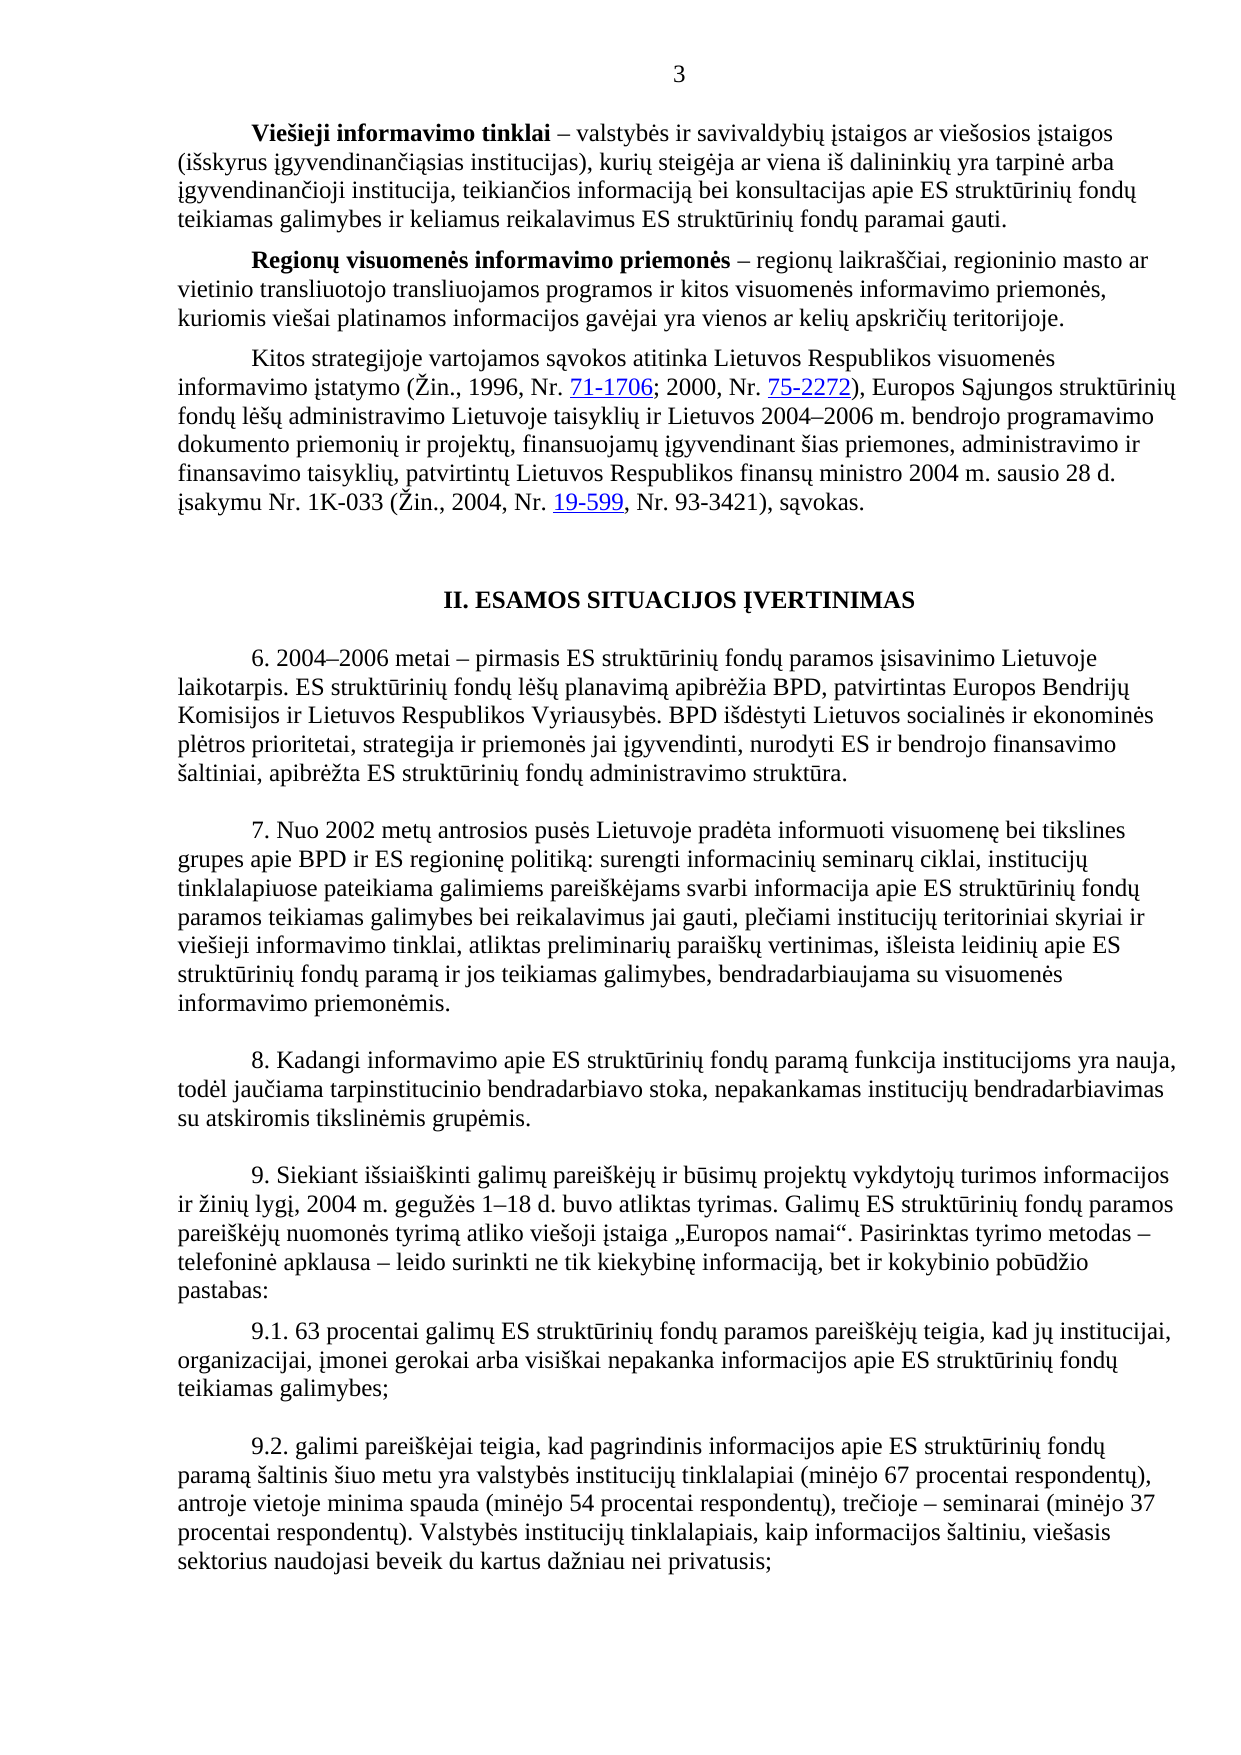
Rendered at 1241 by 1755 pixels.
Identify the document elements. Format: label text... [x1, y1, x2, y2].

text 9.1. 63 procentai galimų ES struktūrinių fondų paramos pareiškėjų teigia, kad jų institucijai, organizacijai, įmonei gerokai arba visiškai nepakanka informacijos apie ES struktūrinių fondų teikiamas galimybes; [177, 1316, 1181, 1402]
text 7. Nuo 2002 metų antrosios pusės Lietuvoje pradėta informuoti visuomenę bei tikslines grupes apie BPD ir ES regioninę politiką: surengti informacinių seminarų ciklai, institucijų tinklalapiuose pateikiama galimiems pareiškėjams svarbi informacija apie ES struktūrinių fondų paramos teikiamas galimybes bei reikalavimus jai gauti, plečiami institucijų teritoriniai skyriai ir viešieji informavimo tinklai, atliktas preliminarių paraiškų vertinimas, išleista leidinių apie ES struktūrinių fondų paramą ir jos teikiamas galimybes, bendradarbiaujama su visuomenės informavimo priemonėmis. [177, 815, 1181, 1017]
text 9.2. galimi pareiškėjai teigia, kad pagrindinis informacijos apie ES struktūrinių fondų paramą šaltinis šiuo metu yra valstybės institucijų tinklalapiai (minėjo 67 procentai respondentų), antroje vietoje minima spauda (minėjo 54 procentai respondentų), trečioje – seminarai (minėjo 37 procentai respondentų). Valstybės institucijų tinklalapiais, kaip informacijos šaltiniu, viešasis sektorius naudojasi beveik du kartus dažniau nei privatusis; [177, 1431, 1181, 1575]
text II. ESAMOS SITUACIJOS ĮVERTINIMAS [177, 585, 1181, 614]
text Regionų visuomenės informavimo priemonės – regionų laikraščiai, regioninio masto ar vietinio transliuotojo transliuojamos programos ir kitos visuomenės informavimo priemonės, kuriomis viešai platinamos informacijos gavėjai yra vienos ar kelių apskričių teritorijoje. [177, 245, 1181, 331]
text 8. Kadangi informavimo apie ES struktūrinių fondų paramą funkcija institucijoms yra nauja, todėl jaučiama tarpinstitucinio bendradarbiavo stoka, nepakankamas institucijų bendradarbiavimas su atskiromis tikslinėmis grupėmis. [177, 1045, 1181, 1132]
text 9. Siekiant išsiaiškinti galimų pareiškėjų ir būsimų projektų vykdytojų turimos informacijos ir žinių lygį, 2004 m. gegužės 1–18 d. buvo atliktas tyrimas. Galimų ES struktūrinių fondų paramos pareiškėjų nuomonės tyrimą atliko viešoji įstaiga „Europos namai“. Pasirinktas tyrimo metodas – telefoninė apklausa – leido surinkti ne tik kiekybinę informaciją, bet ir kokybinio pobūdžio pastabas: [177, 1160, 1181, 1304]
text Kitos strategijoje vartojamos sąvokos atitinka Lietuvos Respublikos visuomenės informavimo įstatymo (Žin., 1996, Nr. 71-1706; 2000, Nr. 75-2272), Europos Sąjungos struktūrinių fondų lėšų administravimo Lietuvoje taisyklių ir Lietuvos 2004–2006 m. bendrojo programavimo dokumento priemonių ir projektų, finansuojamų įgyvendinant šias priemones, administravimo ir finansavimo taisyklių, patvirtintų Lietuvos Respublikos finansų ministro 2004 m. sausio 28 d. įsakymu Nr. 1K-033 (Žin., 2004, Nr. 19-599, Nr. 93-3421), sąvokas. [177, 343, 1181, 516]
text Viešieji informavimo tinklai – valstybės ir savivaldybių įstaigos ar viešosios įstaigos (išskyrus įgyvendinančiąsias institucijas), kurių steigėja ar viena iš dalininkių yra tarpinė arba įgyvendinančioji institucija, teikiančios informaciją bei konsultacijas apie ES struktūrinių fondų teikiamas galimybes ir keliamus reikalavimus ES struktūrinių fondų paramai gauti. [177, 118, 1181, 233]
text 6. 2004–2006 metai – pirmasis ES struktūrinių fondų paramos įsisavinimo Lietuvoje laikotarpis. ES struktūrinių fondų lėšų planavimą apibrėžia BPD, patvirtintas Europos Bendrijų Komisijos ir Lietuvos Respublikos Vyriausybės. BPD išdėstyti Lietuvos socialinės ir ekonominės plėtros prioritetai, strategija ir priemonės jai įgyvendinti, nurodyti ES ir bendrojo finansavimo šaltiniai, apibrėžta ES struktūrinių fondų administravimo struktūra. [177, 643, 1181, 787]
